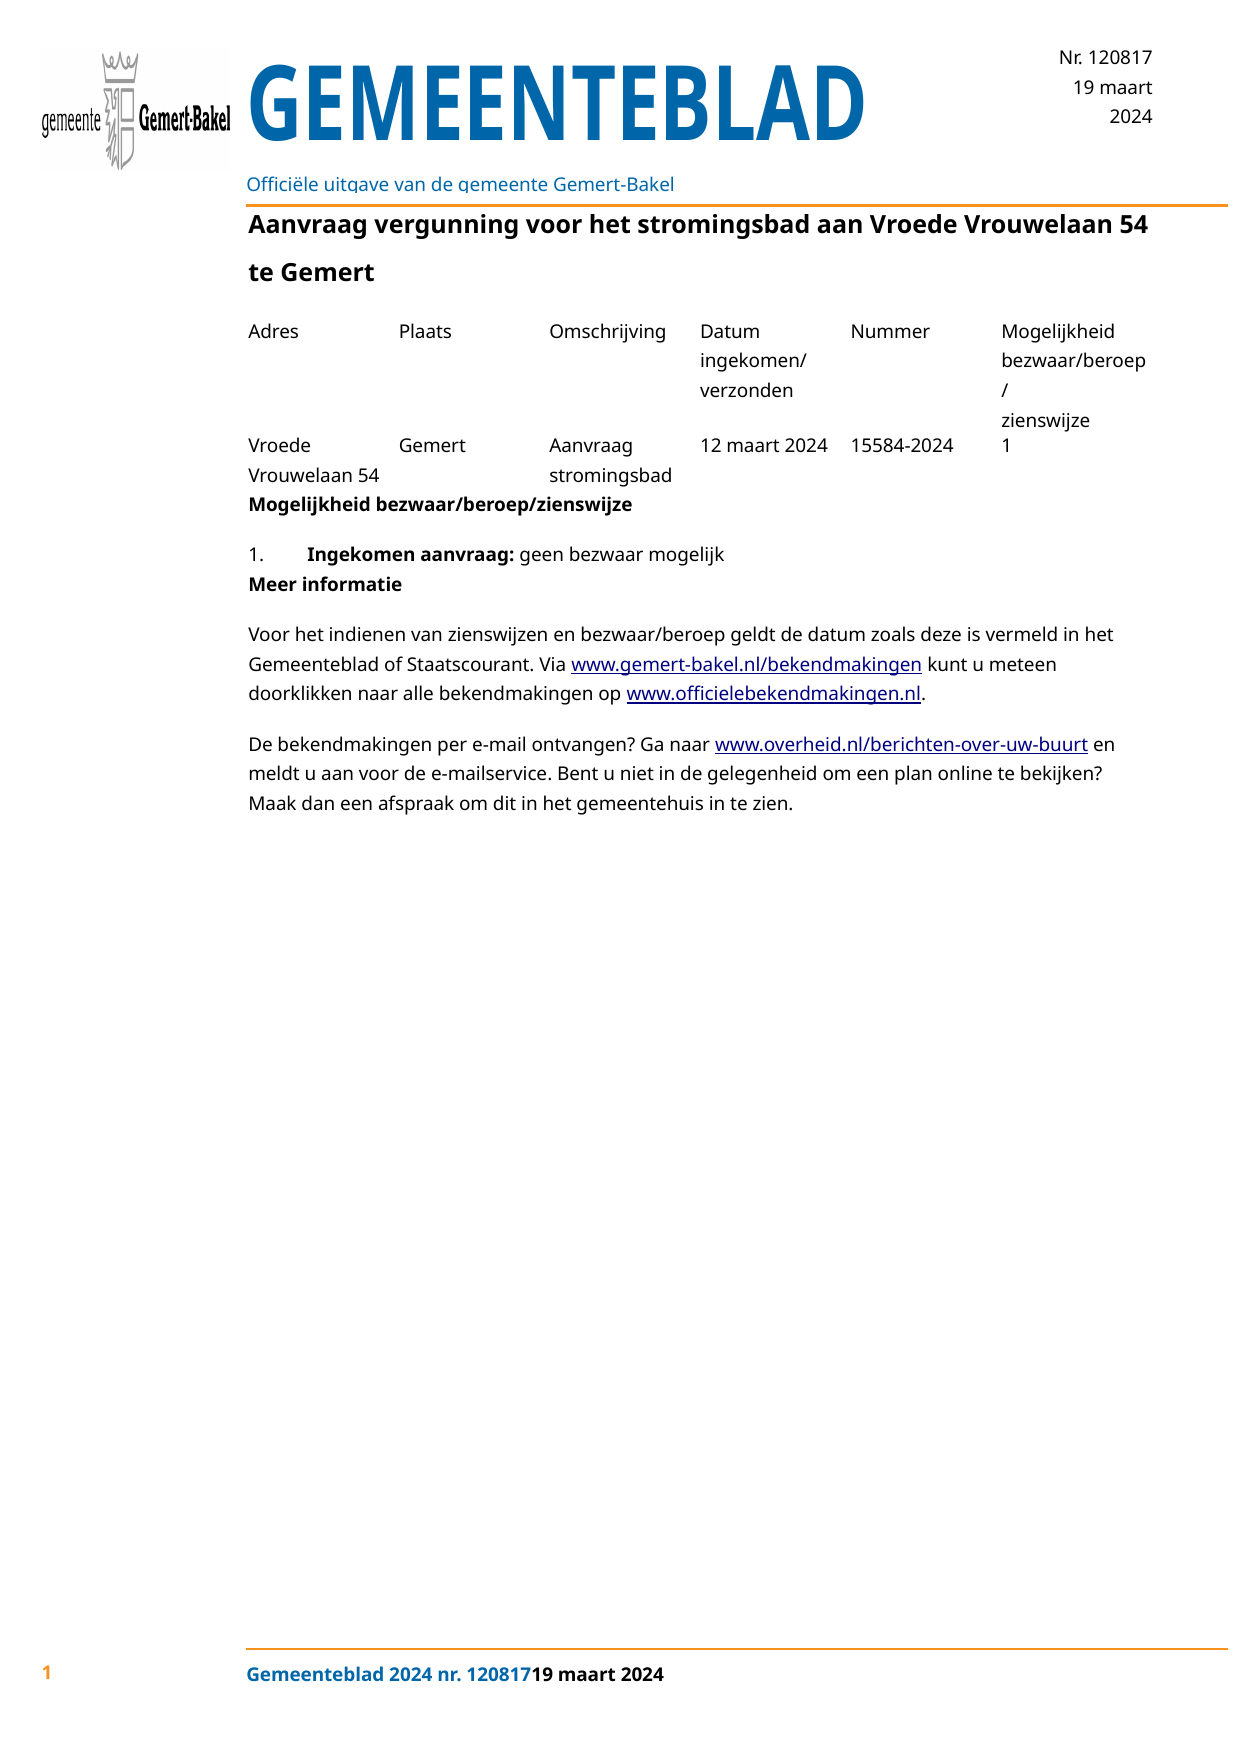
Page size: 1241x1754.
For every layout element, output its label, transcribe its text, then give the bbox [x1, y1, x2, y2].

table_cell 1 [1001, 433, 1152, 488]
table_header Mogelijkheid bezwaar/beroep/ zienswijze [1001, 318, 1152, 432]
table_header Omschrijving [549, 318, 700, 432]
table_cell Gemert [399, 433, 549, 488]
picture [41, 47, 231, 172]
table_header Datum ingekomen/ verzonden [700, 318, 850, 432]
table_header Adres [248, 318, 398, 432]
table_header Nummer [850, 318, 1001, 432]
text Voor het indienen van zienswijzen en bezwaar/beroep geldt de datum zoals deze is vermeld in het Gemeenteblad of Staatscourant. Via www.gemert-bakel.nl/bekendmakingen kunt u meteen doorklikken naar alle bekendmakingen op www.officielebekendmakingen.nl. [248, 621, 1152, 706]
text Meer informatie [248, 571, 1152, 597]
text Mogelijkheid bezwaar/beroep/zienswijze [248, 491, 1152, 517]
table_cell Aanvraag stromingsbad [549, 433, 700, 488]
table_header Plaats [399, 318, 549, 432]
list Ingekomen aanvraag: geen bezwaar mogelijk [248, 541, 1152, 567]
table_cell Vroede Vrouwelaan 54 [248, 433, 398, 488]
table_cell 15584-2024 [850, 433, 1001, 488]
table_cell 12 maart 2024 [700, 433, 850, 488]
text Aanvraag vergunning voor het stromingsbad aan Vroede Vrouwelaan 54 te Gemert [248, 207, 1152, 288]
text De bekendmakingen per e-mail ontvangen? Ga naar www.overheid.nl/berichten-over-uw-buurt en meldt u aan voor de e-mailservice. Bent u niet in de gelegenheid om een plan online te bekijken? Maak dan een afspraak om dit in het gemeentehuis in te zien. [248, 731, 1152, 816]
